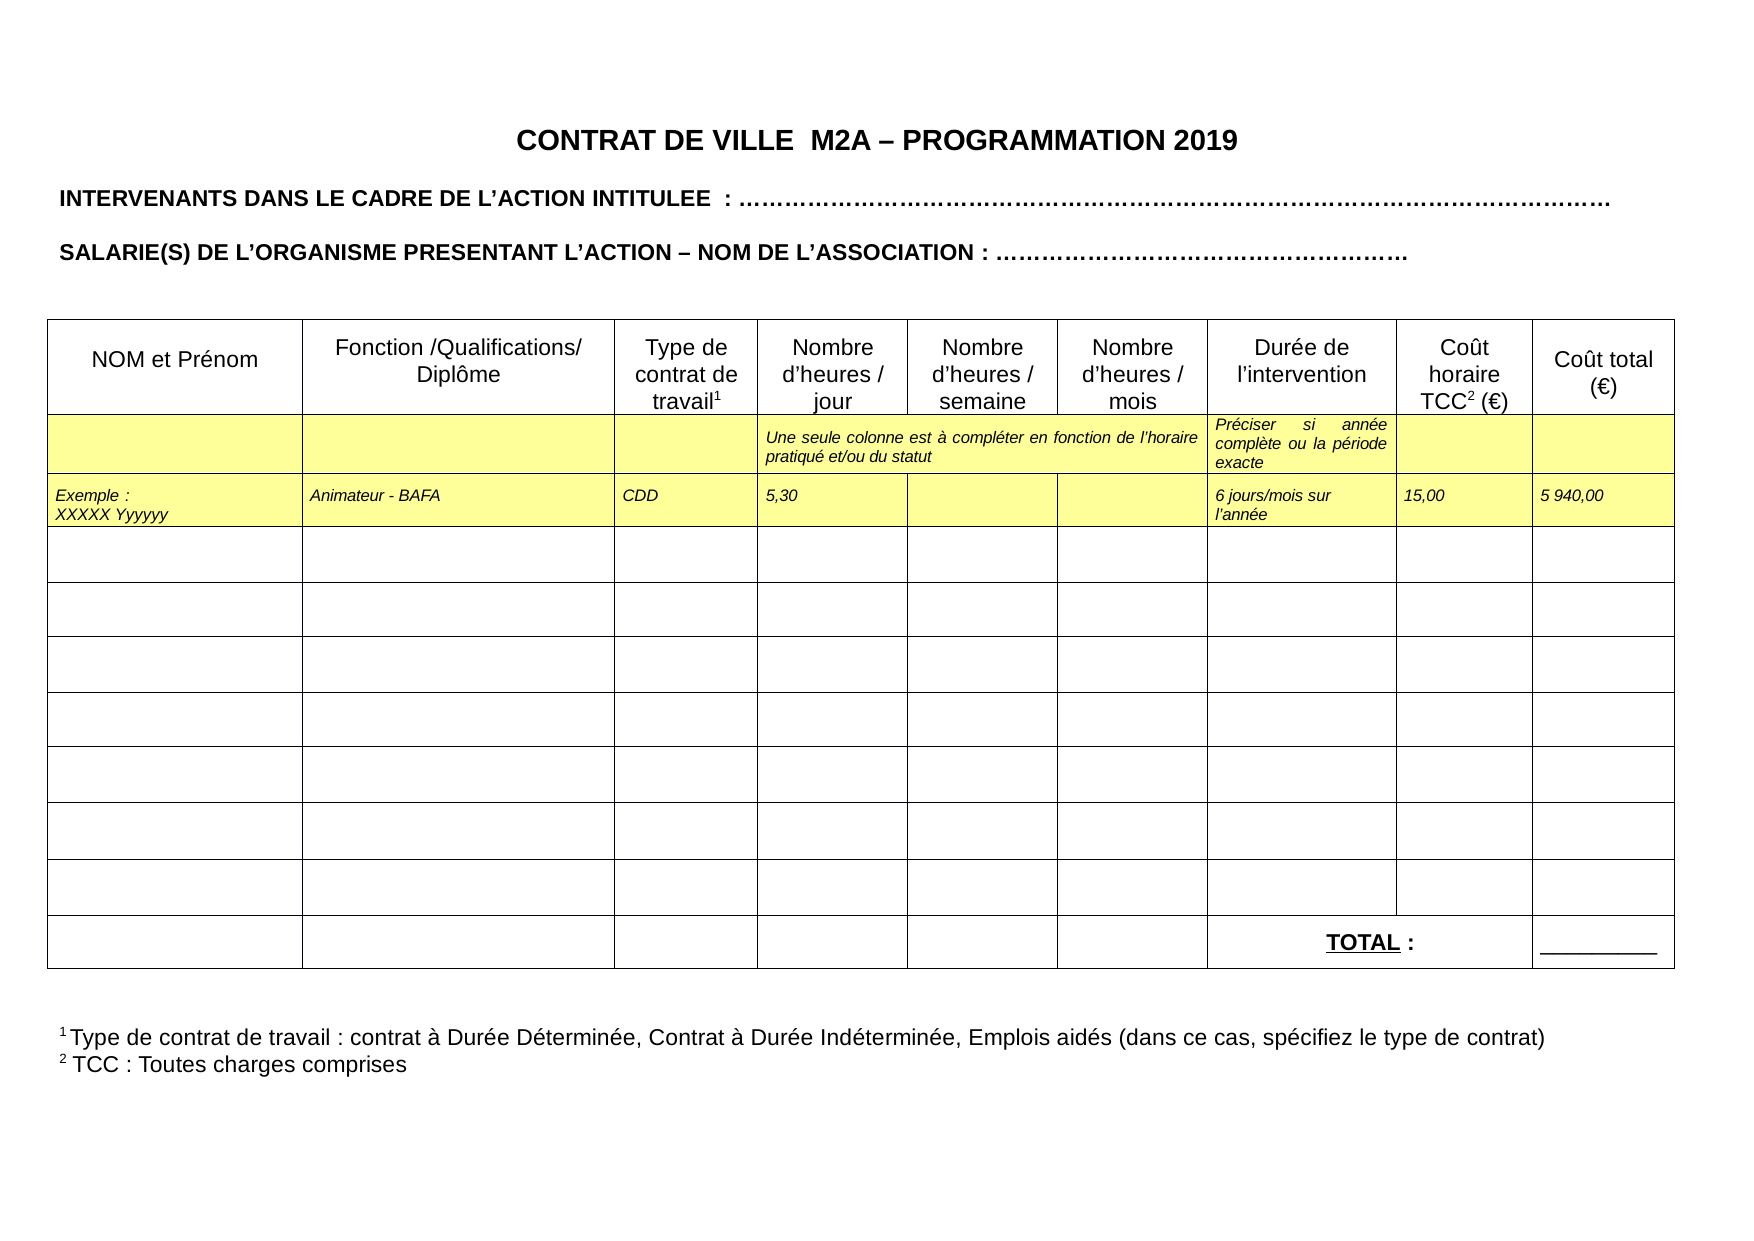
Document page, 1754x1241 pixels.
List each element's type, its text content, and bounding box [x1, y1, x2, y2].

table_cell [1533, 803, 1674, 858]
table_cell [908, 747, 1057, 802]
table_cell [303, 415, 614, 472]
table_cell [48, 583, 302, 636]
table_cell [48, 747, 302, 802]
table_cell [615, 747, 757, 802]
table_cell [303, 860, 614, 915]
table_cell [908, 860, 1057, 915]
table_cell [303, 693, 614, 746]
table_cell [908, 916, 1057, 968]
table_header NOM et Prénom [48, 320, 302, 414]
table_cell Exemple : XXXXX Yyyyyy [48, 474, 302, 526]
table_cell [1208, 860, 1396, 915]
table_cell [615, 527, 757, 582]
table_cell [1533, 527, 1674, 582]
table_header Coût horaire TCC2 (€) [1397, 320, 1532, 414]
table_cell [1397, 527, 1532, 582]
table_cell [1058, 747, 1207, 802]
table_cell [303, 527, 614, 582]
table_cell [1533, 860, 1674, 915]
text CONTRAT DE VILLE M2A – PROGRAMMATION 2019 [59, 123, 1695, 157]
text INTERVENANTS DANS LE CADRE DE L’ACTION INTITULEE : …………………………………………………………………………………………………… [59, 184, 1695, 211]
table_cell [303, 916, 614, 968]
table_cell 5,30 [758, 474, 907, 526]
table_cell TOTAL : [1208, 916, 1532, 968]
table_cell [1397, 583, 1532, 636]
table_cell [908, 803, 1057, 858]
table_cell [1533, 693, 1674, 746]
table_header Nombre d’heures / jour [758, 320, 907, 414]
table_cell [615, 916, 757, 968]
table_cell [303, 637, 614, 692]
table_cell [48, 637, 302, 692]
table_cell [1533, 583, 1674, 636]
table_cell [615, 803, 757, 858]
table_cell [303, 747, 614, 802]
table_cell [1058, 860, 1207, 915]
table_cell [758, 916, 907, 968]
table_cell [1058, 803, 1207, 858]
table_cell [615, 637, 757, 692]
table_cell [908, 527, 1057, 582]
table_cell [1058, 916, 1207, 968]
table_cell Animateur - BAFA [303, 474, 614, 526]
table_cell [48, 860, 302, 915]
table_cell [1208, 583, 1396, 636]
table_cell 5 940,00 [1533, 474, 1674, 526]
table_cell [48, 803, 302, 858]
table_cell [758, 583, 907, 636]
table_header Nombre d’heures / semaine [908, 320, 1057, 414]
table_cell CDD [615, 474, 757, 526]
table_cell [1058, 474, 1207, 526]
table_cell [758, 527, 907, 582]
table_cell [1533, 637, 1674, 692]
table_cell [615, 860, 757, 915]
table_cell [303, 583, 614, 636]
table_cell 6 jours/mois sur l’année [1208, 474, 1396, 526]
table_header Fonction /Qualifications/ Diplôme [303, 320, 614, 414]
table_cell [1533, 747, 1674, 802]
table_cell [758, 803, 907, 858]
table_cell _________ [1533, 916, 1674, 968]
table_header Coût total (€) [1533, 320, 1674, 414]
table_cell [303, 803, 614, 858]
table_cell [1397, 693, 1532, 746]
table_cell [1397, 415, 1532, 472]
table_cell [615, 415, 757, 472]
table_cell [758, 637, 907, 692]
text SALARIE(S) DE L’ORGANISME PRESENTANT L’ACTION – NOM DE L’ASSOCIATION : ……………………………………………… [59, 238, 1695, 265]
table_cell [615, 583, 757, 636]
text 2 TCC : Toutes charges comprises [59, 1051, 1695, 1078]
table_header Durée de l’intervention [1208, 320, 1396, 414]
table_cell [908, 474, 1057, 526]
table_cell [908, 583, 1057, 636]
table_cell [1208, 693, 1396, 746]
table_cell [48, 693, 302, 746]
table_cell Une seule colonne est à compléter en fonction de l’horaire pratiqué et/ou du statut [758, 415, 1207, 472]
table_cell [758, 747, 907, 802]
table_cell [758, 693, 907, 746]
table_cell [615, 693, 757, 746]
table_cell [1533, 415, 1674, 472]
table_cell Préciser si année complète ou la période exacte [1208, 415, 1396, 472]
table_cell [908, 693, 1057, 746]
table_cell [1397, 747, 1532, 802]
table_header Type de contrat de travail1 [615, 320, 757, 414]
table_cell [1208, 803, 1396, 858]
table_cell [48, 916, 302, 968]
table_cell [1397, 860, 1532, 915]
table_cell [1208, 747, 1396, 802]
table_cell [1058, 583, 1207, 636]
table_cell [758, 860, 907, 915]
table_cell [1208, 527, 1396, 582]
table_cell [1397, 637, 1532, 692]
table_cell [908, 637, 1057, 692]
table_cell [1397, 803, 1532, 858]
table_cell [1058, 693, 1207, 746]
table_header Nombre d’heures / mois [1058, 320, 1207, 414]
table_cell 15,00 [1397, 474, 1532, 526]
table_cell [48, 527, 302, 582]
text 1 Type de contrat de travail : contrat à Durée Déterminée, Contrat à Durée Indéterminée, Emplois aidés (dans ce cas, spécifiez le type de contrat) [59, 1023, 1695, 1051]
table_cell [1058, 637, 1207, 692]
table_cell [48, 415, 302, 472]
table_cell [1058, 527, 1207, 582]
table_cell [1208, 637, 1396, 692]
